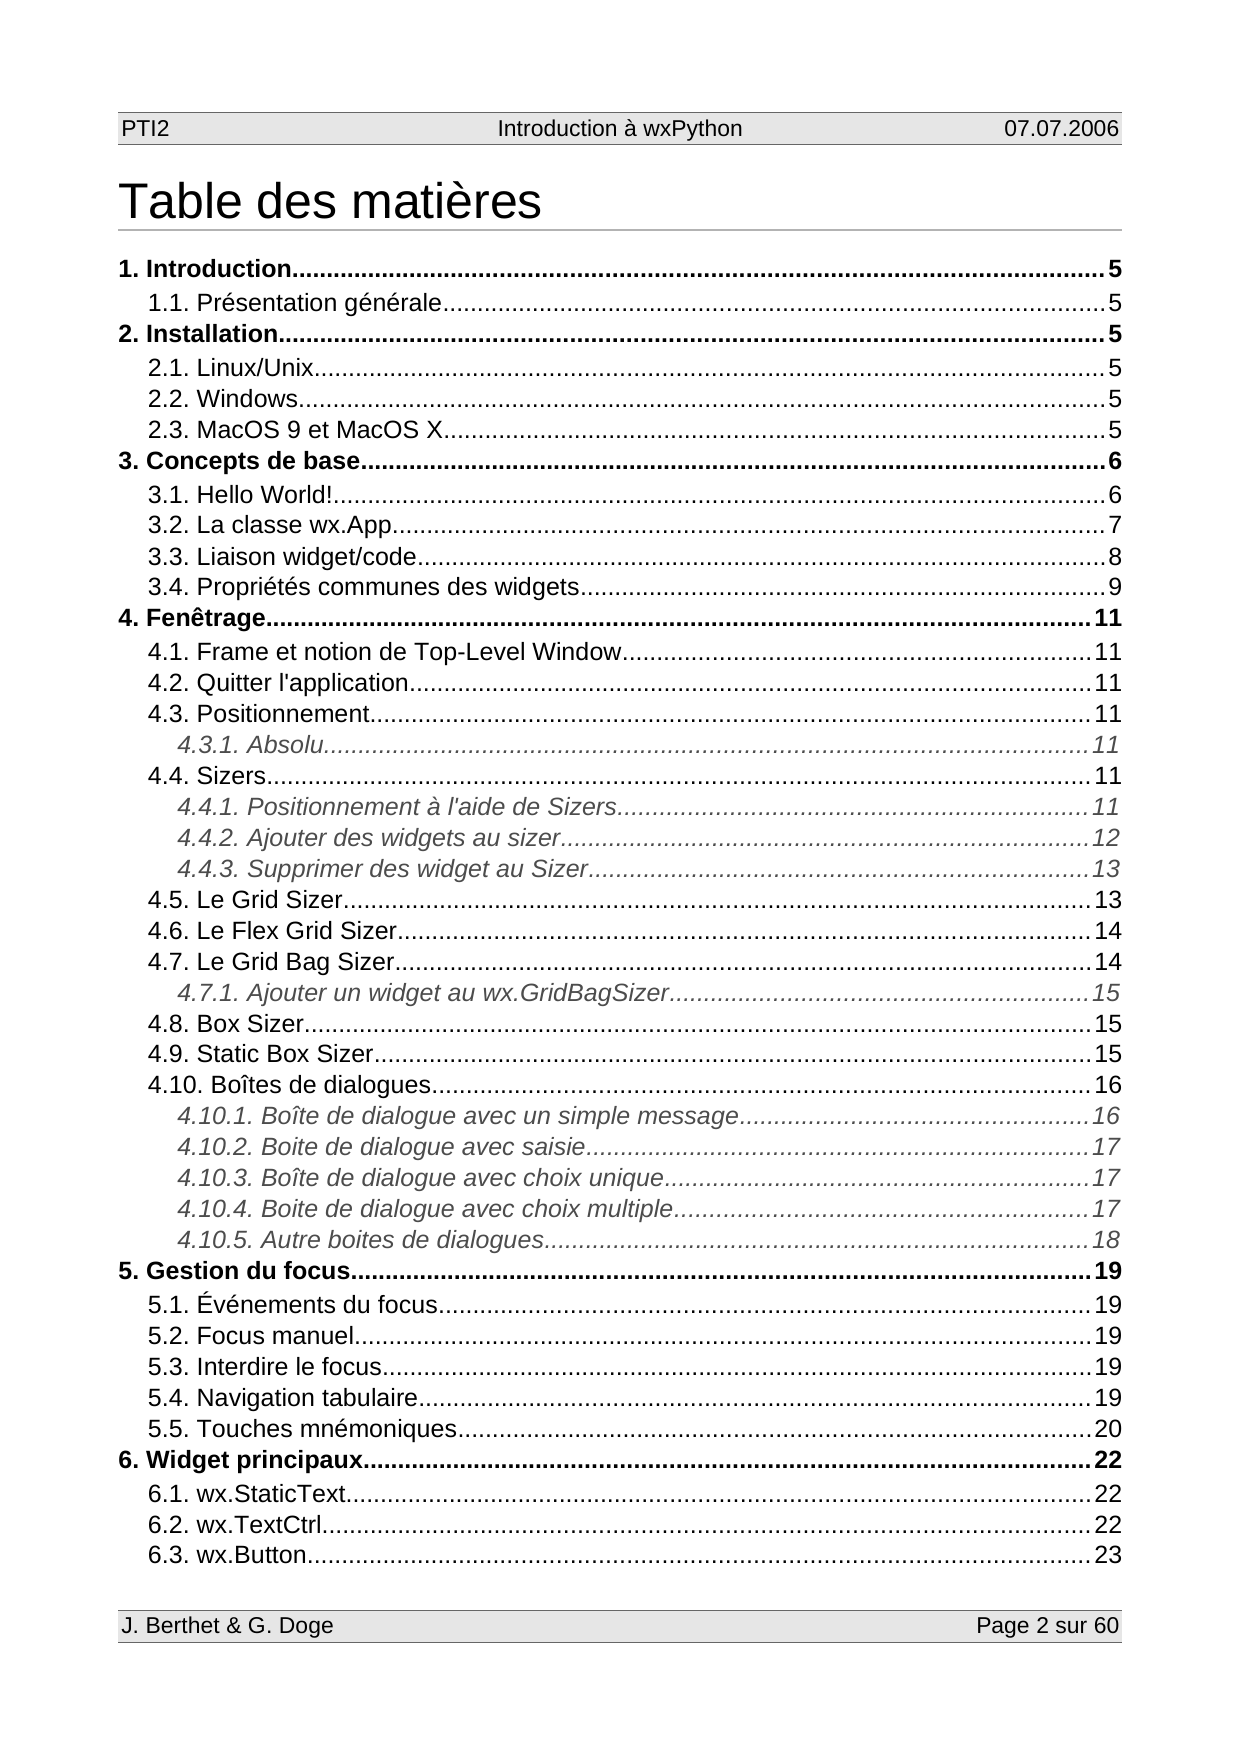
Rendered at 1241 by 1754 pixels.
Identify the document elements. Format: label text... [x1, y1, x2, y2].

text 4.8. Box Sizer 15 [148, 1009, 1122, 1037]
text 3.4. Propriétés communes des widgets 9 [148, 573, 1122, 601]
text 4.10.4. Boite de dialogue avec choix multiple 17 [177, 1195, 1122, 1223]
text 4.2. Quitter l'application 11 [148, 669, 1122, 697]
text 3.1. Hello World! 6 [148, 480, 1122, 508]
text 1. Introduction 5 [118, 255, 1122, 283]
text 4.9. Static Box Sizer 15 [148, 1040, 1122, 1068]
text 4.4.2. Ajouter des widgets au sizer 12 [177, 824, 1122, 852]
text 5.4. Navigation tabulaire 19 [148, 1383, 1122, 1412]
text 4.5. Le Grid Sizer 13 [148, 886, 1122, 913]
text 5.1. Événements du focus 19 [148, 1291, 1122, 1319]
text 4.10. Boîtes de dialogues 16 [148, 1071, 1122, 1099]
text 2.3. MacOS 9 et MacOS X 5 [148, 415, 1122, 443]
text 5.5. Touches mnémoniques 20 [148, 1414, 1122, 1442]
text 4. Fenêtrage 11 [118, 604, 1122, 632]
text 4.4.3. Supprimer des widget au Sizer 13 [177, 854, 1122, 883]
text 4.6. Le Flex Grid Sizer 14 [148, 916, 1122, 944]
text 4.10.3. Boîte de dialogue avec choix unique 17 [177, 1164, 1122, 1192]
text 3.3. Liaison widget/code 8 [148, 542, 1122, 570]
text 5. Gestion du focus 19 [118, 1257, 1122, 1285]
text 6.2. wx.TextCtrl 22 [148, 1510, 1122, 1538]
text 2.2. Windows 5 [148, 384, 1122, 412]
text 4.4.1. Positionnement à l'aide de Sizers 11 [177, 793, 1122, 821]
text 4.10.5. Autre boites de dialogues 18 [177, 1226, 1122, 1254]
text 1.1. Présentation générale 5 [148, 289, 1122, 317]
text 5.2. Focus manuel 19 [148, 1322, 1122, 1350]
text 4.4. Sizers 11 [148, 762, 1122, 790]
text 6. Widget principaux 22 [118, 1445, 1122, 1473]
text 6.1. wx.StaticText 22 [148, 1479, 1122, 1507]
text 2. Installation 5 [118, 319, 1122, 348]
text 4.10.2. Boite de dialogue avec saisie 17 [177, 1133, 1122, 1161]
text 5.3. Interdire le focus 19 [148, 1353, 1122, 1381]
text 4.7. Le Grid Bag Sizer 14 [148, 947, 1122, 975]
text 2.1. Linux/Unix 5 [148, 353, 1122, 382]
text 4.1. Frame et notion de Top-Level Window 11 [148, 638, 1122, 666]
subtitle Table des matières [118, 173, 1122, 229]
text 3. Concepts de base 6 [118, 446, 1122, 474]
text 3.2. La classe wx.App 7 [148, 511, 1122, 539]
text 4.3. Positionnement 11 [148, 700, 1122, 728]
text 6.3. wx.Button 23 [148, 1541, 1122, 1569]
text 4.10.1. Boîte de dialogue avec un simple message 16 [177, 1102, 1122, 1130]
text 4.7.1. Ajouter un widget au wx.GridBagSizer 15 [177, 978, 1122, 1006]
text 4.3.1. Absolu 11 [177, 731, 1122, 759]
